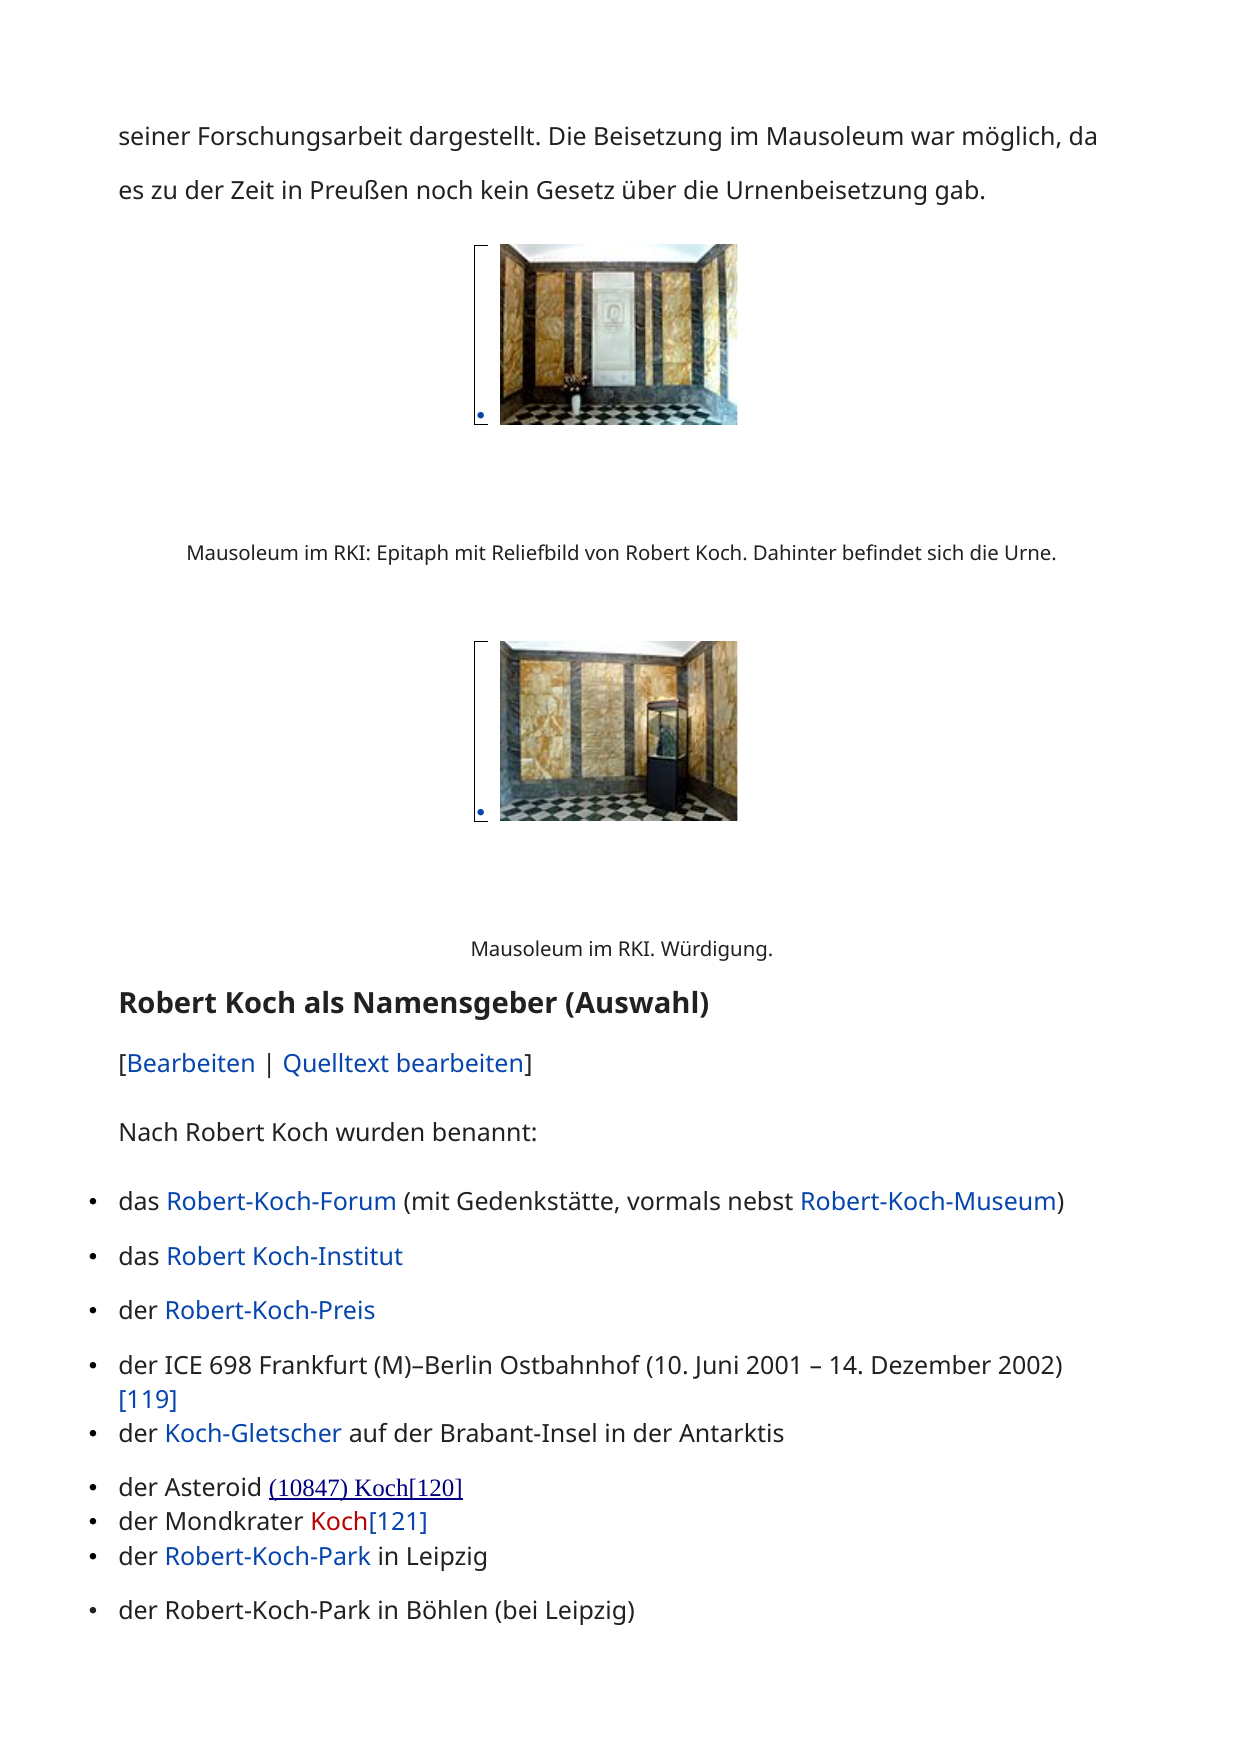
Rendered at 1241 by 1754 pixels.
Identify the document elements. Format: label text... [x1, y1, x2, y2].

picture [500, 244, 738, 425]
list der Robert-Koch-Park in Leipzig [118, 1538, 1122, 1572]
list Mausoleum im RKI. Würdigung. [118, 935, 1122, 963]
list der Koch-Gletscher auf der Brabant-Insel in der Antarktis [118, 1416, 1122, 1449]
text [Bearbeiten | Quelltext bearbeiten] [118, 1046, 1122, 1080]
list der Robert-Koch-Park in Böhlen (bei Leipzig) [118, 1593, 1122, 1627]
list das Robert Koch-Institut [118, 1238, 1122, 1272]
list der Mondkrater Koch[121] [118, 1504, 1122, 1538]
list Mausoleum im RKI: Epitaph mit Reliefbild von Robert Koch. Dahinter befindet sich die Urne. [118, 538, 1122, 566]
list das Robert-Koch-Forum (mit Gedenkstätte, vormals nebst Robert-Koch-Museum) [118, 1184, 1122, 1218]
list der Asteroid (10847) Koch[120] [118, 1470, 1122, 1504]
list der Robert-Koch-Preis [118, 1293, 1122, 1327]
subtitle Robert Koch als Namensgeber (Auswahl) [118, 982, 1122, 1022]
text Nach Robert Koch wurden benannt: [118, 1115, 1122, 1149]
picture [500, 641, 738, 821]
list der ICE 698 Frankfurt (M)–Berlin Ostbahnhof (10. Juni 2001 – 14. Dezember 2002)[119] [118, 1347, 1122, 1416]
text seiner Forschungsarbeit dargestellt. Die Beisetzung im Mausoleum war möglich, da es zu der Zeit in Preußen noch kein Gesetz über die Urnenbeisetzung gab. [118, 118, 1122, 207]
